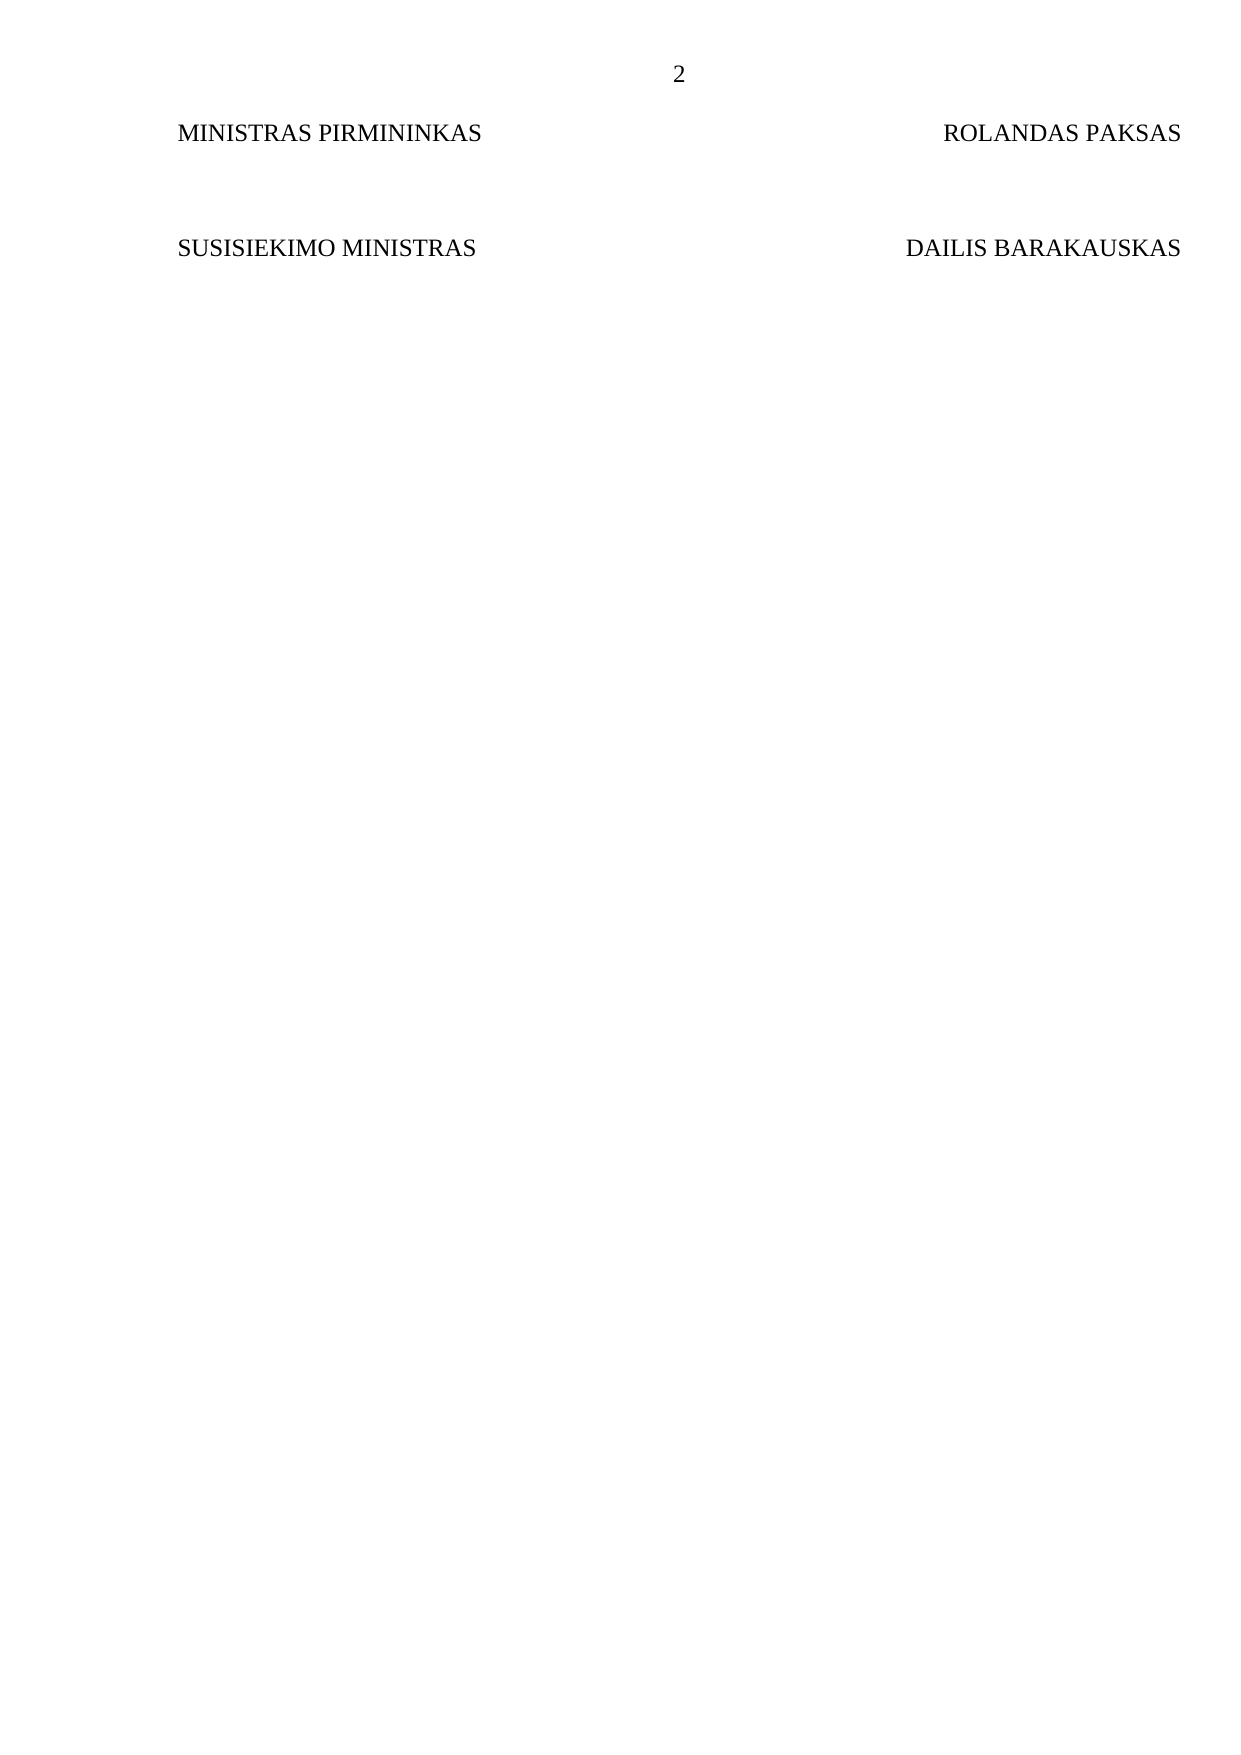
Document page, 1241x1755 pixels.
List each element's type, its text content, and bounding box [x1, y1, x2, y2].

text Susisiekimo ministras Dailis Barakauskas [177, 233, 1181, 262]
text Ministras Pirmininkas Rolandas Paksas [177, 118, 1181, 147]
